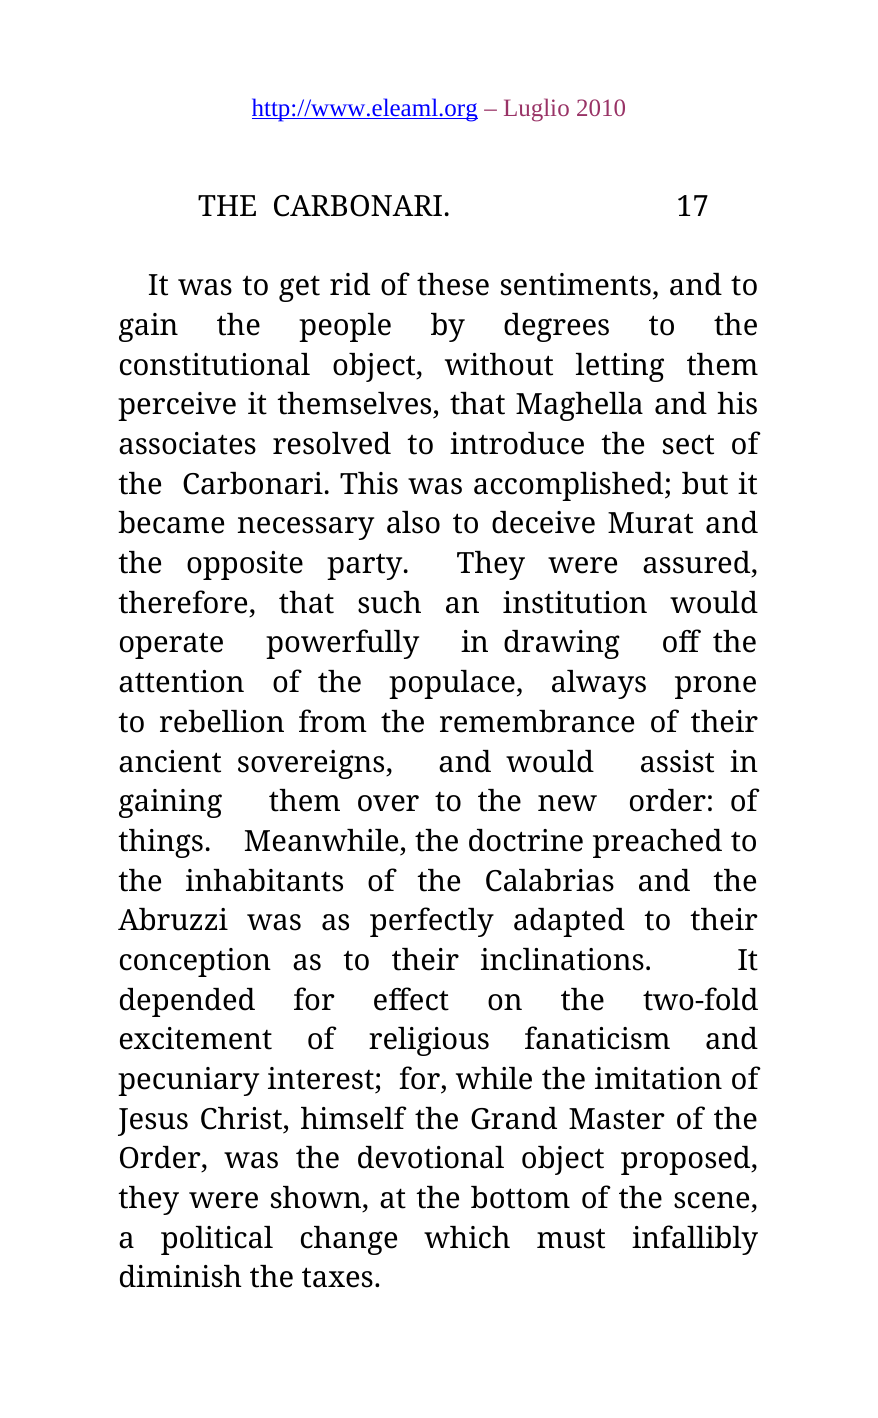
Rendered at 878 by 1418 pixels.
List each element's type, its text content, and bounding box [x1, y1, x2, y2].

text It was to get rid of these sentiments, and to gain the people by degrees to the constitutional object, without letting them perceive it themselves, that Maghella and his associates resolved to introduce the sect of the Carbonari. This was accomplished; but it became necessary also to deceive Murat and the opposite party. They were assured, therefore, that such an institution would operate powerfully in drawing off the attention of the populace, always prone to rebellion from the remembrance of their ancient sovereigns, and would assist in gaining them over to the new order: of things. Meanwhile, the doctrine preached to the inhabitants of the Calabrias and the Abruzzi was as perfectly adapted to their conception as to their inclinations. It depended for effect on the two-fold excitement of religious fanaticism and pecuniary interest; for, while the imitation of Jesus Christ, himself the Grand Master of the Order, was the devotional object proposed, they were shown, at the bottom of the scene, a political change which must infallibly diminish the taxes. [118, 264, 759, 1296]
text THE CARBONARI. 17 [118, 185, 759, 225]
